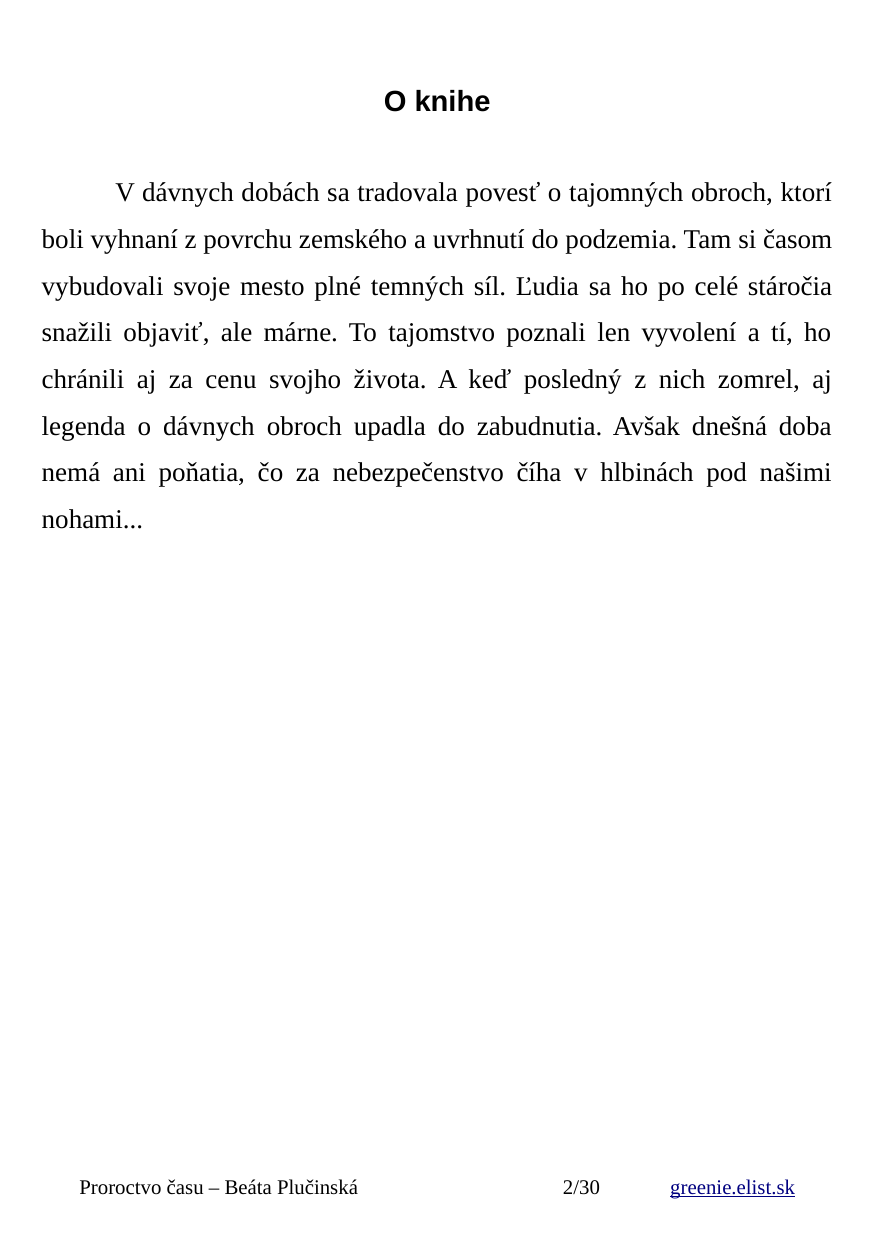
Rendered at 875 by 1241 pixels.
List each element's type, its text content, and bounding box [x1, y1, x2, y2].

subtitle O knihe [41, 84, 833, 117]
text V dávnych dobách sa tradovala povesť o tajomných obroch, ktorí boli vyhnaní z povrchu zemského a uvrhnutí do podzemia. Tam si časom vybudovali svoje mesto plné temných síl. Ľudia sa ho po celé stáročia snažili objaviť, ale márne. To tajomstvo poznali len vyvolení a tí, ho chránili aj za cenu svojho života. A keď posledný z nich zomrel, aj legenda o dávnych obroch upadla do zabudnutia. Avšak dnešná doba nemá ani poňatia, čo za nebezpečenstvo číha v hlbinách pod našimi nohami... [41, 176, 833, 534]
